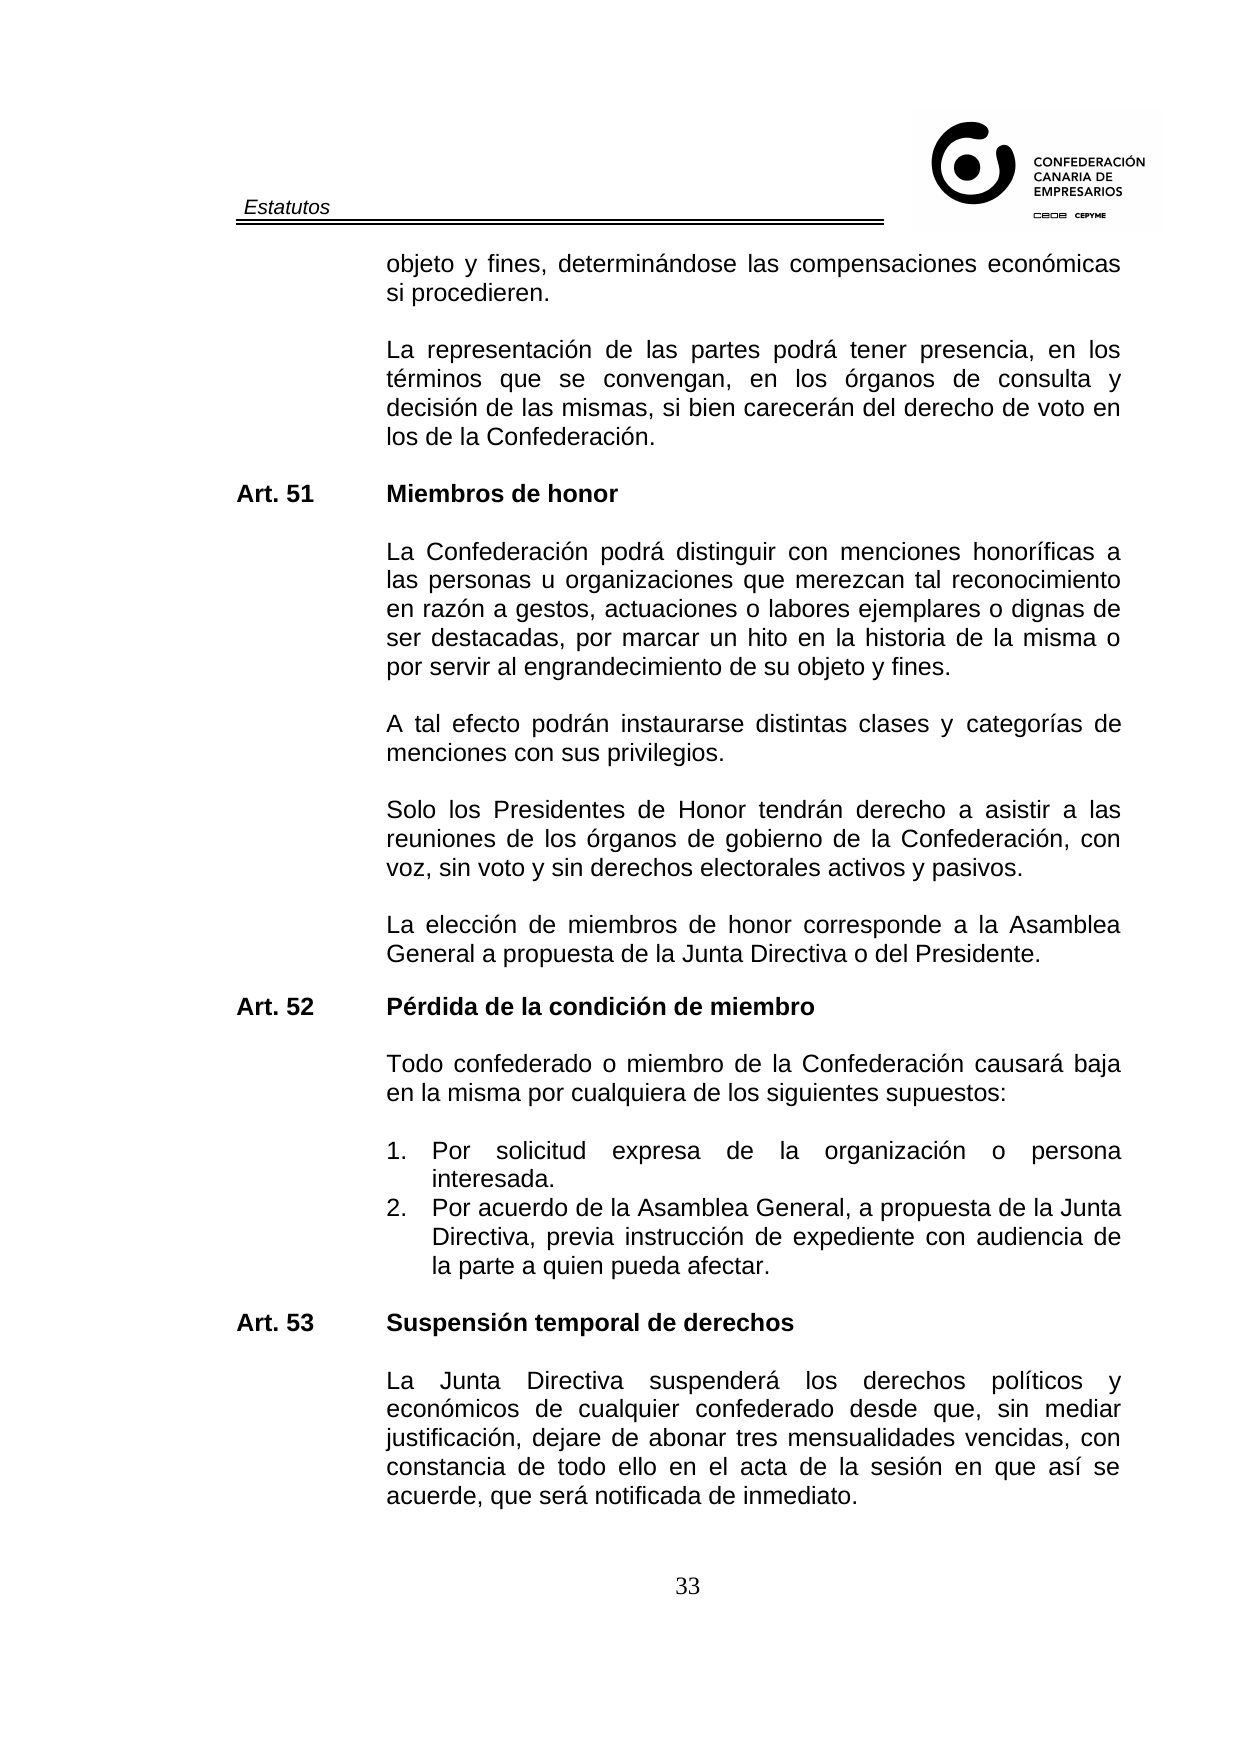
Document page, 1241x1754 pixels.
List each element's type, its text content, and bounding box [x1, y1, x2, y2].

text A tal efecto podrán instaurarse distintas clases y categorías de menciones con sus privilegios. [386, 709, 1122, 767]
subtitle Art. 53 Suspensión temporal de derechos [236, 1308, 1122, 1337]
list Por solicitud expresa de la organización o persona interesada. [386, 1136, 1122, 1193]
text Todo confederado o miembro de la Confederación causará baja en la misma por cualquiera de los siguientes supuestos: [386, 1049, 1122, 1107]
text La representación de las partes podrá tener presencia, en los términos que se convengan, en los órganos de consulta y decisión de las mismas, si bien carecerán del derecho de voto en los de la Confederación. [386, 335, 1122, 450]
list Por acuerdo de la Asamblea General, a propuesta de la Junta Directiva, previa instrucción de expediente con audiencia de la parte a quien pueda afectar. [386, 1193, 1122, 1279]
text La elección de miembros de honor corresponde a la Asamblea General a propuesta de la Junta Directiva o del Presidente. [386, 910, 1122, 968]
text La Confederación podrá distinguir con menciones honoríficas a las personas u organizaciones que merezcan tal reconocimiento en razón a gestos, actuaciones o labores ejemplares o dignas de ser destacadas, por marcar un hito en la historia de la misma o por servir al engrandecimiento de su objeto y fines. [386, 537, 1122, 680]
text objeto y fines, determinándose las compensaciones económicas si procedieren. [386, 249, 1122, 307]
subtitle Art. 52 Pérdida de la condición de miembro [236, 992, 1122, 1021]
text Solo los Presidentes de Honor tendrán derecho a asistir a las reuniones de los órganos de gobierno de la Confederación, con voz, sin voto y sin derechos electorales activos y pasivos. [386, 795, 1122, 882]
subtitle Art. 51 Miembros de honor [236, 479, 1122, 508]
text La Junta Directiva suspenderá los derechos políticos y económicos de cualquier confederado desde que, sin mediar justificación, dejare de abonar tres mensualidades vencidas, con constancia de todo ello en el acta de la sesión en que así se acuerde, que será notificada de inmediato. [386, 1366, 1122, 1509]
